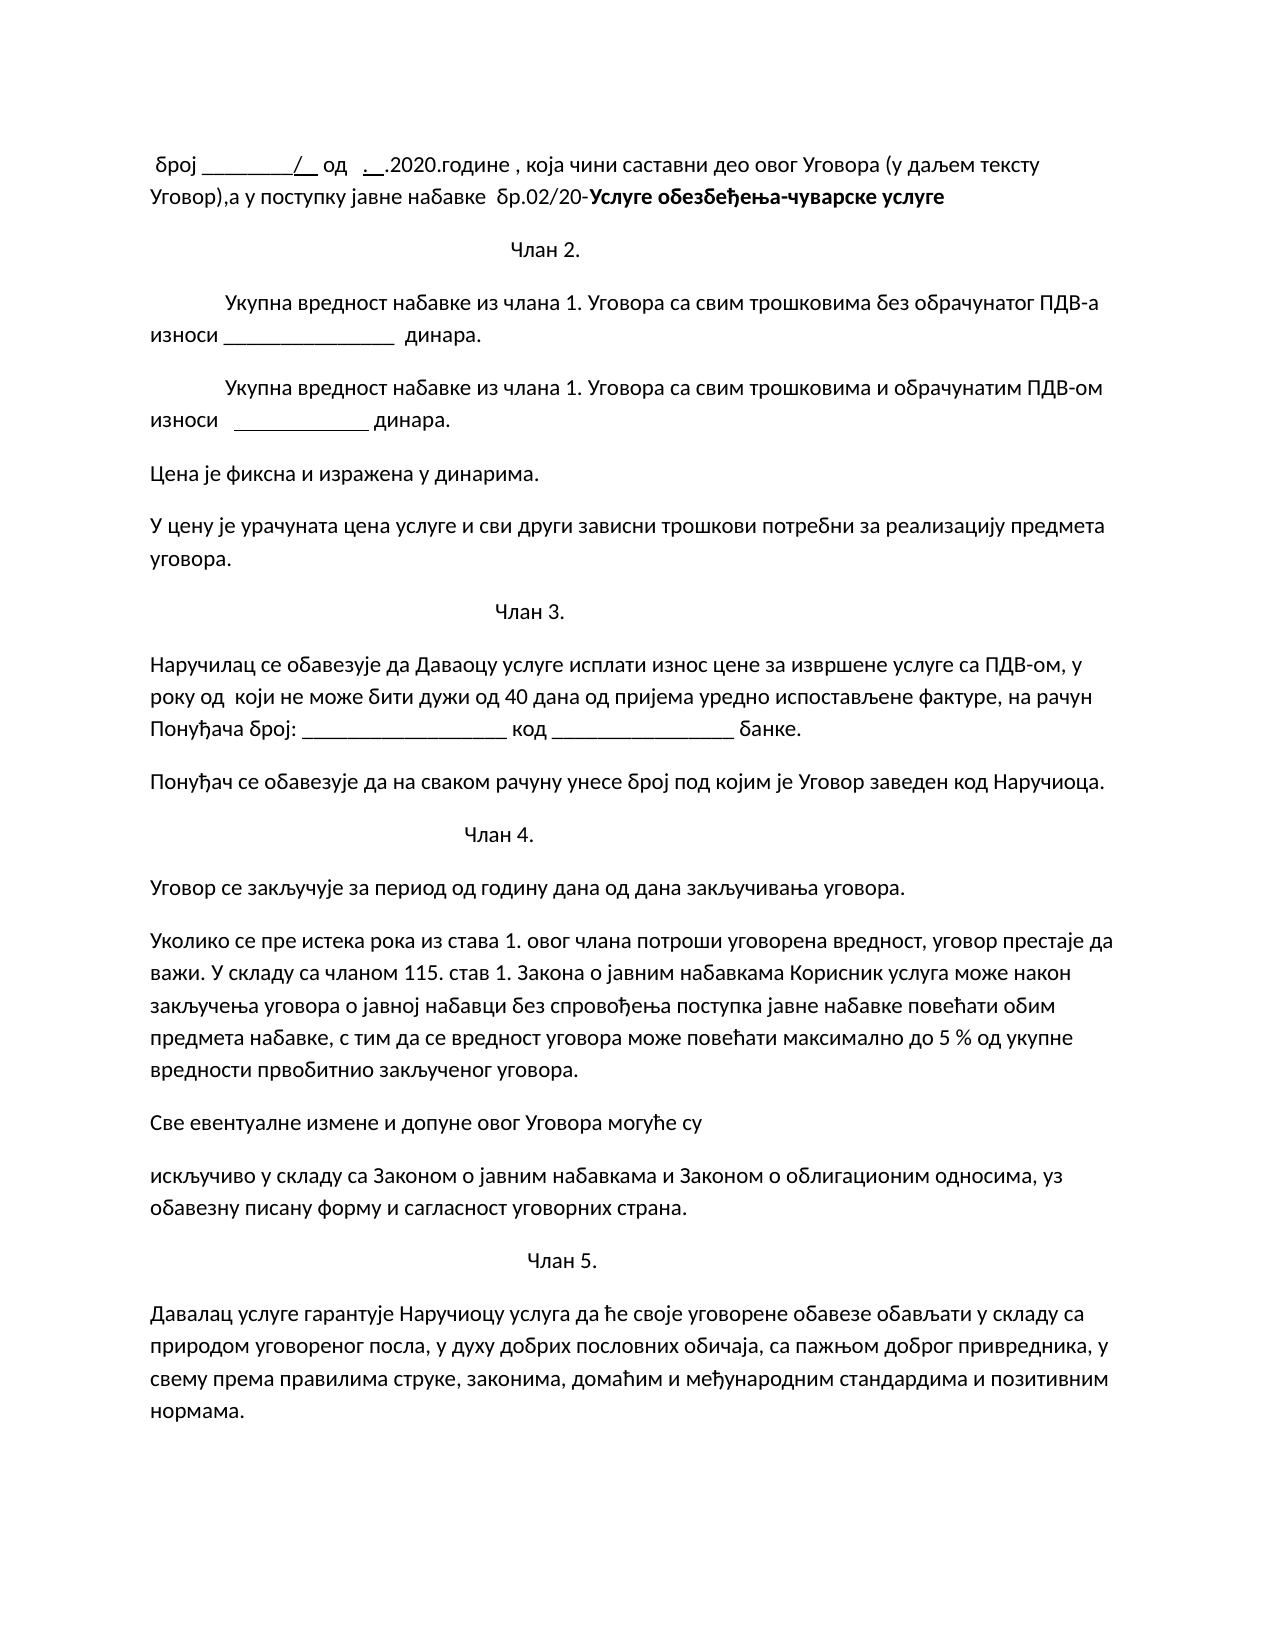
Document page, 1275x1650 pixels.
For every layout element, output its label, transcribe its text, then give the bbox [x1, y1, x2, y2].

text Цена је фиксна и изражена у динарима. [150, 459, 1125, 487]
text Члан 5. [150, 1246, 1125, 1274]
text Члан 4. [150, 820, 1125, 848]
text Све евентуалне измене и допуне овог Уговора могуће су [150, 1108, 1125, 1136]
text Члан 2. [150, 235, 1125, 263]
text Укупна вредност набавке из члана 1. Уговора са свим трошковима и обрачунатим ПДВ-ом износи динара. [150, 373, 1125, 434]
text Укупна вредност набавке из члана 1. Уговора са свим трошковима без обрачунатог ПДВ-а износи _______________ динара. [150, 288, 1125, 348]
text Давалац услуге гарантује Наручиоцу услуга да ће своје уговорене обавезе обављати у складу са природом уговореног посла, у духу добрих пословних обичаја, са пажњом доброг привредника, у свему према правилима струке, законима, домаћим и међународним стандардима и позитивним нормама. [150, 1299, 1125, 1424]
text Наручилац се обавезује да Даваоцу услуге исплати износ цене за извршене услуге са ПДВ-ом, у року од који не може бити дужи од 40 дана од пријема уредно испостављене фактуре, на рачун Понуђача број: __________________ код ________________ банке. [150, 650, 1125, 742]
text У цену је урачуната ценa услуге и сви други зависни трошкови потребни за реализацију предмета уговора. [150, 512, 1125, 572]
text Уговор се закључује за период од годину дана од дана закључивања уговора. [150, 873, 1125, 901]
text искључиво у складу са Законом о јавним набавкама и Законом о облигационим односима, уз обавезну писану форму и сагласност уговорних страна. [150, 1161, 1125, 1221]
text Понуђач се обавезује да на сваком рачуну унесе број под којим је Уговор заведен код Наручиоца. [150, 767, 1125, 795]
text Уколико се пре истека рока из става 1. овог члана потроши уговорена вредност, уговор престаје да важи. У складу са чланом 115. став 1. Закона о јавним набавкама Корисник услуга може након закључења уговора о јавној набавци без спровођења поступка јавне набавке повећати обим предмета набавке, с тим да се вредност уговора може повећати максимално до 5 % од укупне вредности првобитнио закљученог уговора. [150, 926, 1125, 1083]
text Члан 3. [150, 597, 1125, 625]
text број ________/ од . .2020.године , која чини саставни део овог Уговора (у даљем тексту Уговор),а у поступку јавне набавке бр.02/20-Услуге обезбеђења-чуварске услуге [150, 150, 1125, 210]
